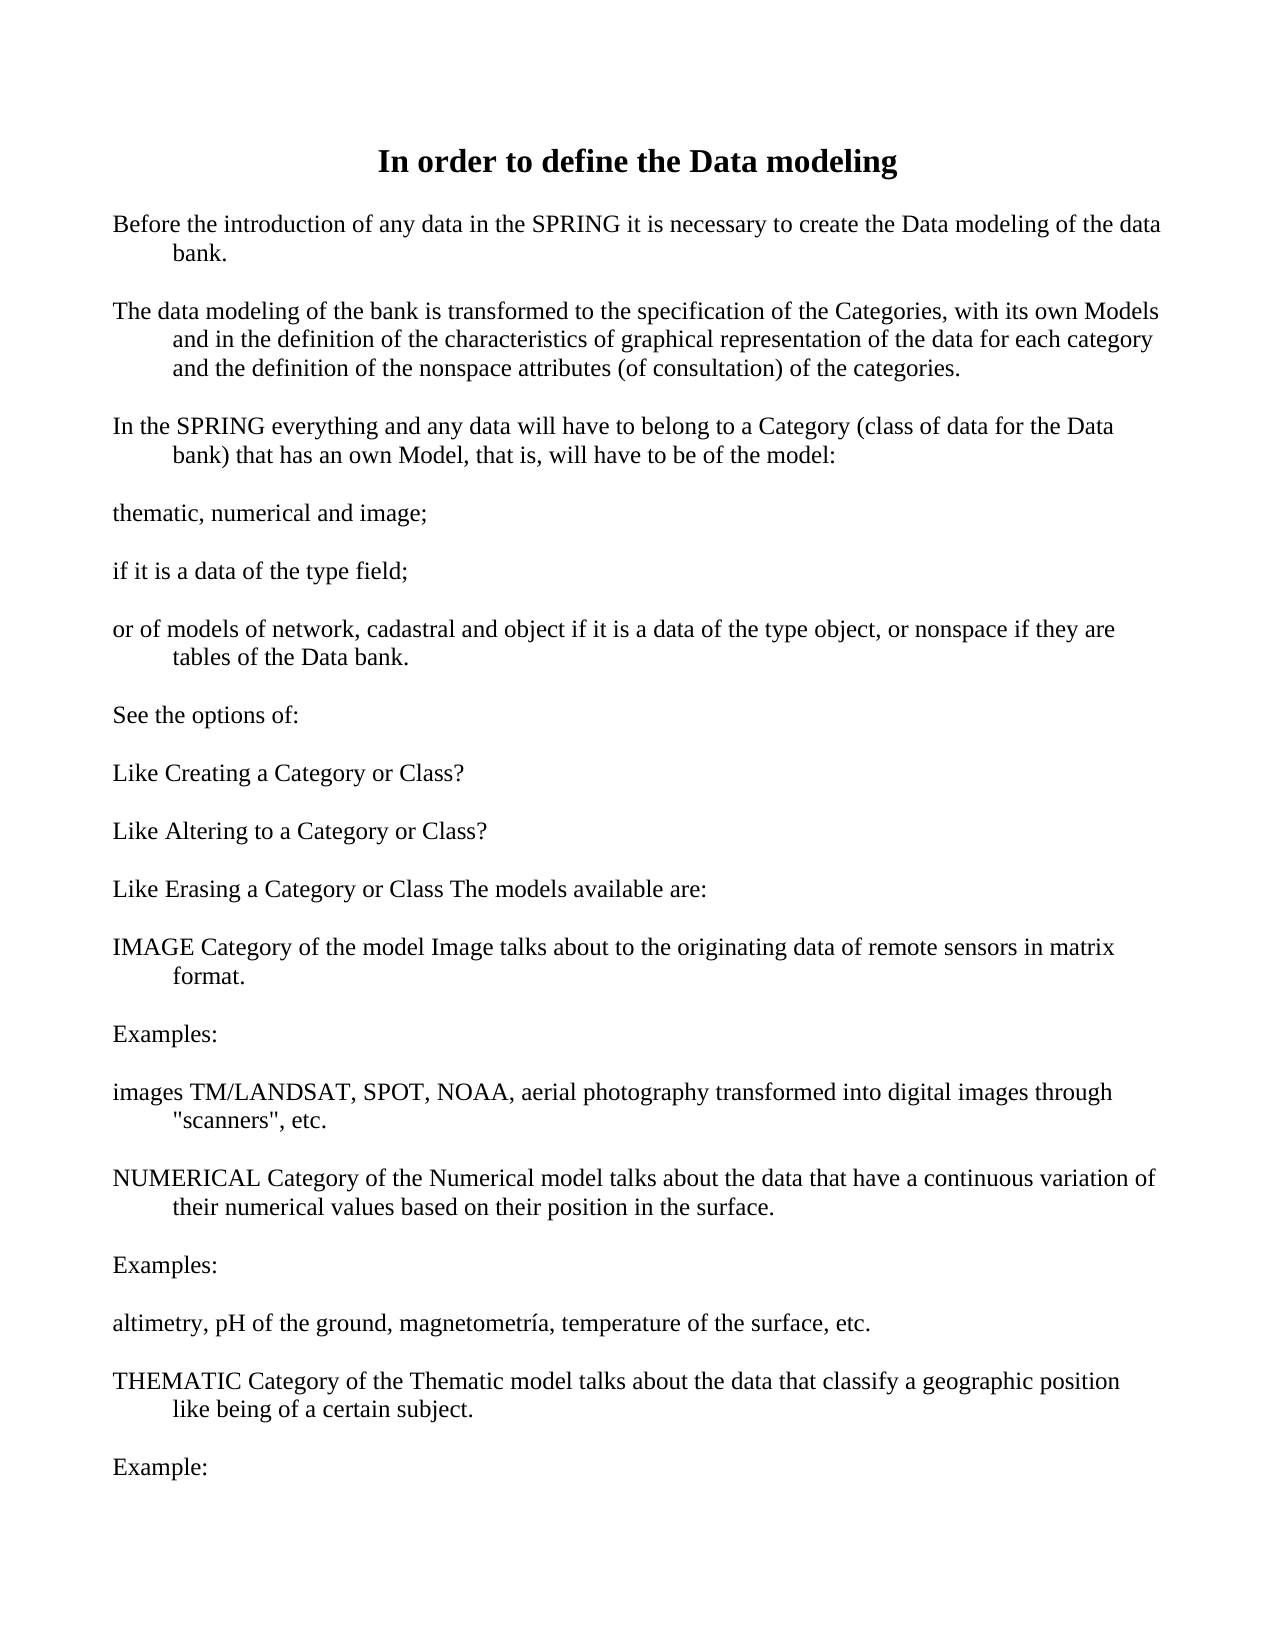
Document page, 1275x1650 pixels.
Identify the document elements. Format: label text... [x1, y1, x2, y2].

subtitle See the options of: [112, 700, 1162, 729]
subtitle altimetry, pH of the ground, magnetometría, temperature of the surface, etc. [112, 1308, 1162, 1337]
subtitle Like Erasing a Category or Class The models available are: [112, 874, 1162, 903]
subtitle if it is a data of the type field; [112, 556, 1162, 584]
subtitle thematic, numerical and image; [112, 498, 1162, 527]
subtitle Examples: [112, 1019, 1162, 1047]
subtitle Example: [112, 1452, 1162, 1481]
subtitle IMAGE Category of the model Image talks about to the originating data of remote sensors in matrix format. [112, 932, 1162, 989]
subtitle In the SPRING everything and any data will have to belong to a Category (class of data for the Data bank) that has an own Model, that is, will have to be of the model: [112, 411, 1162, 469]
subtitle The data modeling of the bank is transformed to the specification of the Categories, with its own Models and in the definition of the characteristics of graphical representation of the data for each category and the definition of the nonspace attributes (of consultation) of the categories. [112, 296, 1162, 382]
subtitle Like Creating a Category or Class? [112, 758, 1162, 787]
subtitle images TM/LANDSAT, SPOT, NOAA, aerial photography transformed into digital images through "scanners", etc. [112, 1077, 1162, 1134]
subtitle or of models of network, cadastral and object if it is a data of the type object, or nonspace if they are tables of the Data bank. [112, 614, 1162, 671]
subtitle THEMATIC Category of the Thematic model talks about the data that classify a geographic position like being of a certain subject. [112, 1366, 1162, 1423]
subtitle NUMERICAL Category of the Numerical model talks about the data that have a continuous variation of their numerical values based on their position in the surface. [112, 1163, 1162, 1221]
subtitle Examples: [112, 1250, 1162, 1279]
subtitle Before the introduction of any data in the SPRING it is necessary to create the Data modeling of the data bank. [112, 209, 1162, 267]
subtitle Like Altering to a Category or Class? [112, 816, 1162, 845]
subtitle In order to define the Data modeling [112, 142, 1162, 180]
